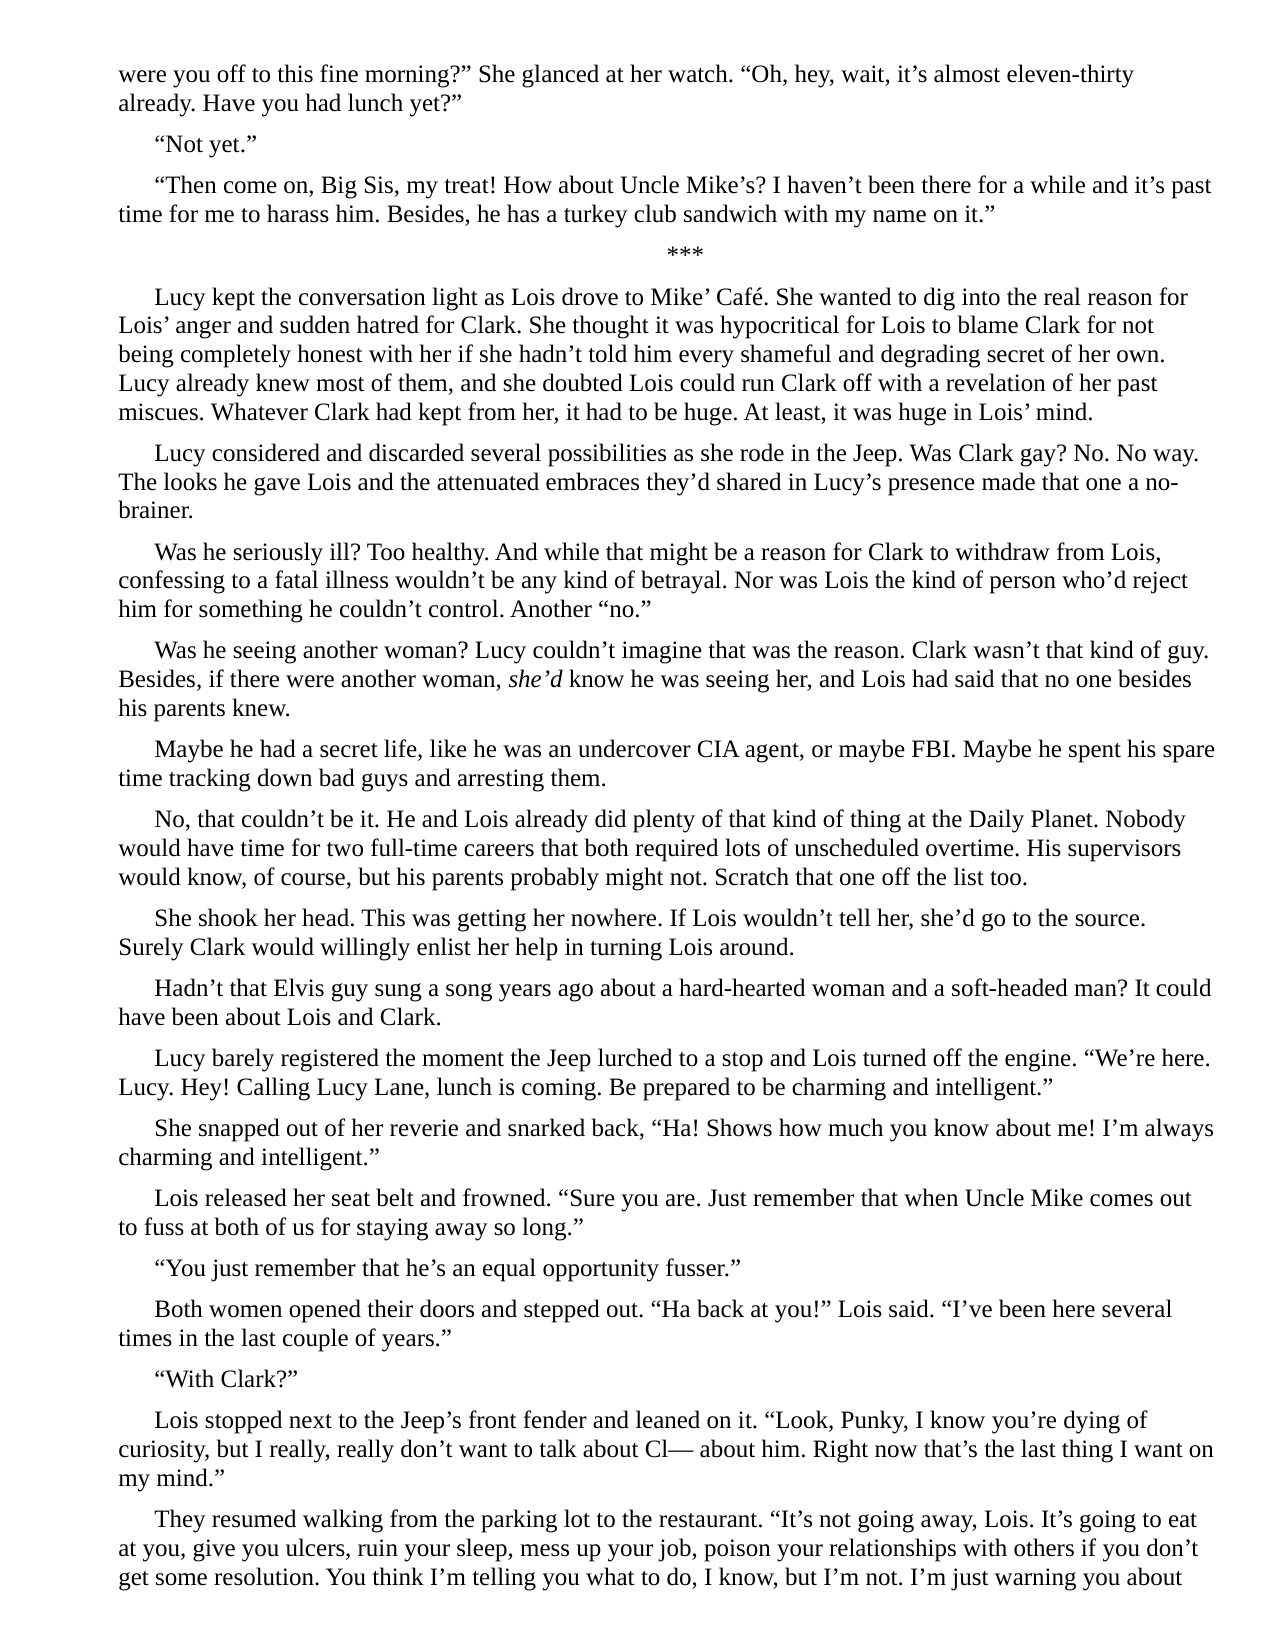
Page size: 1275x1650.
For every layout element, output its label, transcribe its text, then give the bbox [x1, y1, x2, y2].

text No, that couldn’t be it. He and Lois already did plenty of that kind of thing at the Daily Planet. Nobody would have time for two full-time careers that both required lots of unscheduled overtime. His supervisors would know, of course, but his parents probably might not. Scratch that one off the list too. [118, 804, 1216, 890]
text Was he seriously ill? Too healthy. And while that might be a reason for Clark to withdraw from Lois, confessing to a fatal illness wouldn’t be any kind of betrayal. Nor was Lois the kind of person who’d reject him for something he couldn’t control. Another “no.” [118, 537, 1216, 623]
text Hadn’t that Elvis guy sung a song years ago about a hard-hearted woman and a soft-headed man? It could have been about Lois and Clark. [118, 973, 1216, 1030]
text Was he seeing another woman? Lucy couldn’t imagine that was the reason. Clark wasn’t that kind of guy. Besides, if there were another woman, she’d know he was seeing her, and Lois had said that no one besides his parents knew. [118, 635, 1216, 722]
text She shook her head. This was getting her nowhere. If Lois wouldn’t tell her, she’d go to the source. Surely Clark would willingly enlist her help in turning Lois around. [118, 903, 1216, 960]
text Lucy kept the conversation light as Lois drove to Mike’ Café. She wanted to dig into the real reason for Lois’ anger and sudden hatred for Clark. She thought it was hypocritical for Lois to blame Clark for not being completely honest with her if she hadn’t told him every shameful and degrading secret of her own. Lucy already knew most of them, and she doubted Lois could run Clark off with a revelation of her past miscues. Whatever Clark had kept from her, it had to be huge. At least, it was huge in Lois’ mind. [118, 282, 1216, 425]
text “You just remember that he’s an equal opportunity fusser.” [118, 1253, 1216, 1282]
text Lucy considered and discarded several possibilities as she rode in the Jeep. Was Clark gay? No. No way. The looks he gave Lois and the attenuated embraces they’d shared in Lucy’s presence made that one a no-brainer. [118, 438, 1216, 524]
text were you off to this fine morning?” She glanced at her watch. “Oh, hey, wait, it’s almost eleven-thirty already. Have you had lunch yet?” [118, 59, 1216, 117]
text Maybe he had a secret life, like he was an undercover CIA agent, or maybe FBI. Maybe he spent his spare time tracking down bad guys and arresting them. [118, 734, 1216, 792]
text She snapped out of her reverie and snarked back, “Ha! Shows how much you know about me! I’m always charming and intelligent.” [118, 1113, 1216, 1170]
text Lois released her seat belt and frowned. “Sure you are. Just remember that when Uncle Mike comes out to fuss at both of us for staying away so long.” [118, 1183, 1216, 1240]
text Lois stopped next to the Jeep’s front fender and leaned on it. “Look, Punky, I know you’re dying of curiosity, but I really, really don’t want to talk about Cl— about him. Right now that’s the last thing I want on my mind.” [118, 1405, 1216, 1492]
text “Not yet.” [118, 129, 1216, 158]
text “Then come on, Big Sis, my treat! How about Uncle Mike’s? I haven’t been there for a while and it’s past time for me to harass him. Besides, he has a turkey club sandwich with my name on it.” [118, 170, 1216, 228]
text Both women opened their doors and stepped out. “Ha back at you!” Lois said. “I’ve been here several times in the last couple of years.” [118, 1294, 1216, 1352]
text “With Clark?” [118, 1364, 1216, 1393]
text *** [118, 240, 1216, 269]
text Lucy barely registered the moment the Jeep lurched to a stop and Lois turned off the engine. “We’re here. Lucy. Hey! Calling Lucy Lane, lunch is coming. Be prepared to be charming and intelligent.” [118, 1043, 1216, 1100]
text They resumed walking from the parking lot to the restaurant. “It’s not going away, Lois. It’s going to eat at you, give you ulcers, ruin your sleep, mess up your job, poison your relationships with others if you don’t get some resolution. You think I’m telling you what to do, I know, but I’m not. I’m just warning you about [118, 1504, 1216, 1590]
